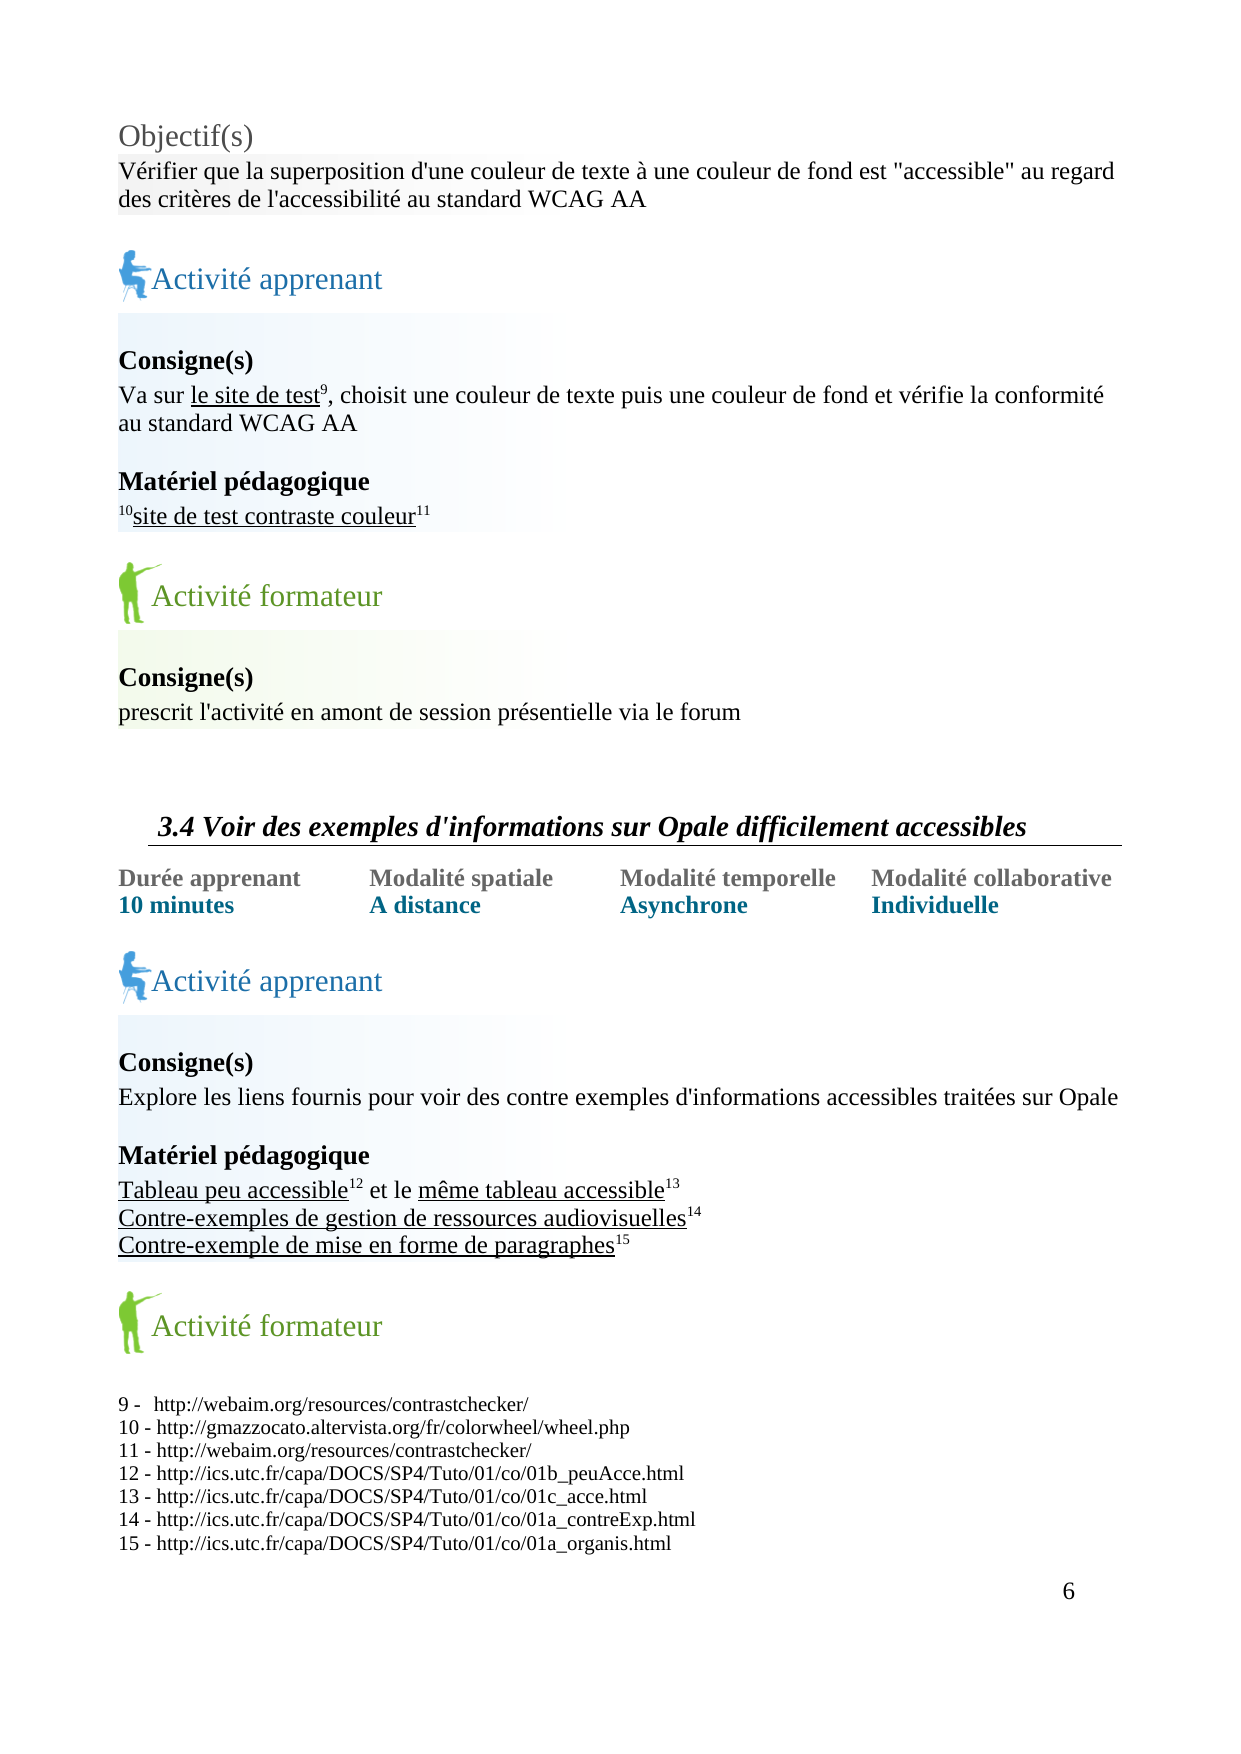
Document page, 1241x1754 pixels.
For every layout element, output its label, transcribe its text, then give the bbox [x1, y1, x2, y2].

text Activité formateur [119, 559, 1122, 628]
text Vérifier que la superposition d'une couleur de texte à une couleur de fond est "accessible" au regard des critères de l'accessibilité au standard WCAG AA [118, 157, 1122, 213]
table_header Modalité temporelle Asynchrone [620, 846, 871, 919]
text site de test contraste couleur [118, 502, 1122, 530]
text Consigne(s) [118, 662, 1122, 692]
picture [118, 630, 1123, 729]
text Activité apprenant [119, 944, 1122, 1013]
table_header Modalité spatiale A distance [369, 846, 620, 919]
text prescrit l'activité en amont de session présentielle via le forum [118, 698, 1122, 726]
text http://ics.utc.fr/capa/DOCS/SP4/Tuto/01/co/01c_acce.html [118, 1485, 1122, 1508]
text Activité apprenant [119, 242, 1122, 311]
text Va sur le site de test, choisit une couleur de texte puis une couleur de fond et vérifie la conformité au standard WCAG AA [118, 381, 1122, 437]
table_header Durée apprenant 10 minutes [118, 846, 369, 919]
text http://ics.utc.fr/capa/DOCS/SP4/Tuto/01/co/01b_peuAcce.html [118, 1462, 1122, 1485]
text Activité formateur [119, 1289, 1122, 1358]
picture [118, 313, 1123, 532]
text Consigne(s) [118, 345, 1122, 375]
text http://gmazzocato.altervista.org/fr/colorwheel/wheel.php [118, 1416, 1122, 1439]
text http://webaim.org/resources/contrastchecker/ [118, 1393, 1122, 1416]
text Consigne(s) [118, 1047, 1122, 1077]
text Matériel pédagogique [118, 1140, 1122, 1170]
table_header Modalité collaborative Individuelle [871, 846, 1122, 919]
text Explore les liens fournis pour voir des contre exemples d'informations accessibles traitées sur Opale [118, 1083, 1122, 1111]
text Contre-exemples de gestion de ressources audiovisuelles [118, 1204, 1122, 1231]
text http://ics.utc.fr/capa/DOCS/SP4/Tuto/01/co/01a_organis.html [118, 1531, 1122, 1554]
text http://webaim.org/resources/contrastchecker/ [118, 1439, 1122, 1462]
text Objectif(s) [118, 118, 1122, 153]
text http://ics.utc.fr/capa/DOCS/SP4/Tuto/01/co/01a_contreExp.html [118, 1508, 1122, 1531]
text Matériel pédagogique [118, 466, 1122, 496]
text Tableau peu accessible et le même tableau accessible [118, 1176, 1122, 1204]
picture [118, 1015, 1123, 1262]
picture [118, 154, 1123, 215]
title Voir des exemples d'informations sur Opale difficilement accessibles [148, 807, 1122, 845]
text Contre-exemple de mise en forme de paragraphes [118, 1231, 1122, 1259]
